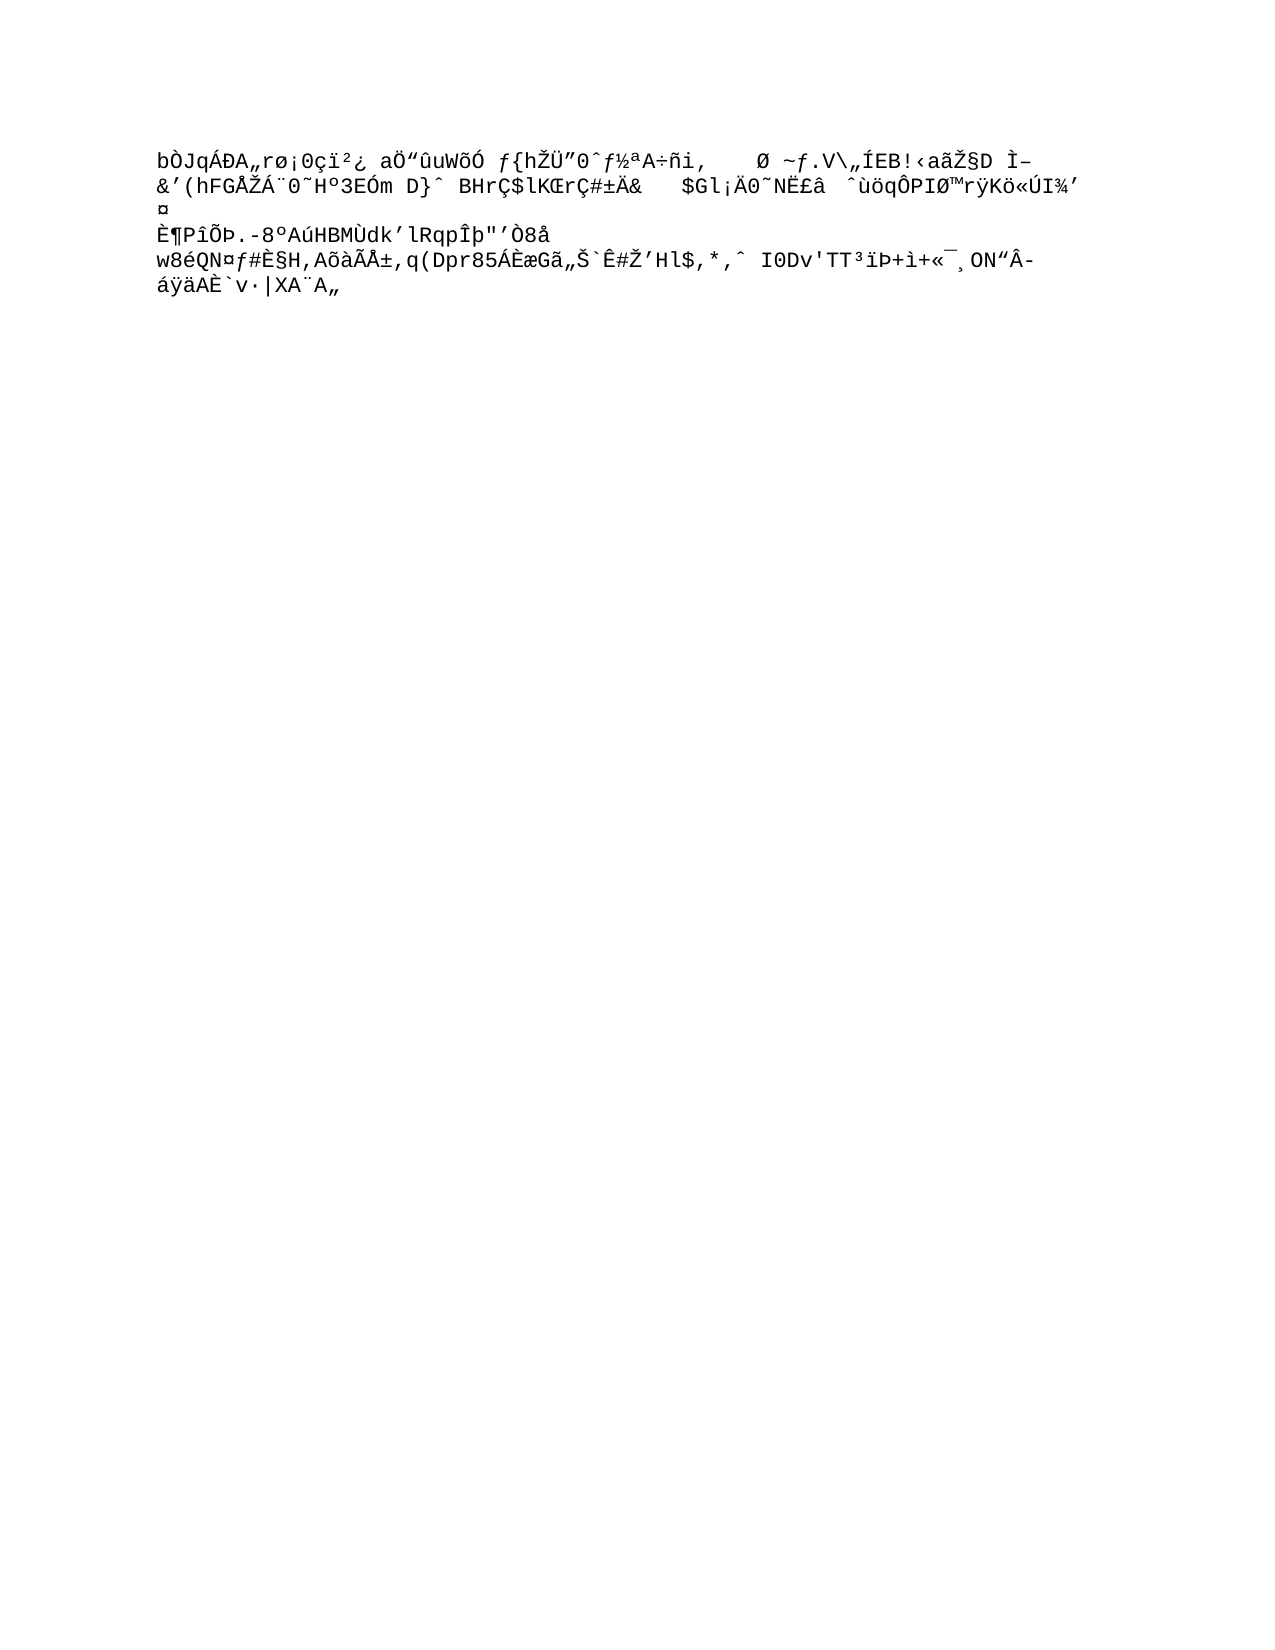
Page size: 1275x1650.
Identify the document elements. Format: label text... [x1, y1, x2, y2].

text w8éQN¤ƒ#È§H,AõàÃÅ±,q(Dpr85ÁÈæGã„Š`Ê#Ž’Hl$,*‚ˆ I0Dv'TT³ïÞ+ì+«¯¸ON“Â­áÿäAÈ`v·­|XA¨A„ [156, 249, 1118, 299]
text bÒJqÁÐA„rø¡0çï²¿ aÖ“ûuWõÓ ƒ{hŽÜ”0ˆƒ½ªA÷ñi‚ Ø ~ƒ.V\„ÍEB!‹aãŽ§D Ì–&’(hFGÅŽÁ¨0˜Hº3EÓm D}ˆ BHrÇ$lKŒrÇ#±Ä& $Gl¡Ä0˜NË£â ˆù­öqÔPIØ™rÿKö«ÚI­¾’ ¤ È¶PîÕÞ.-8ºAúHBMÙdk’lRqpÎþ"’Ò8å [156, 150, 1118, 249]
